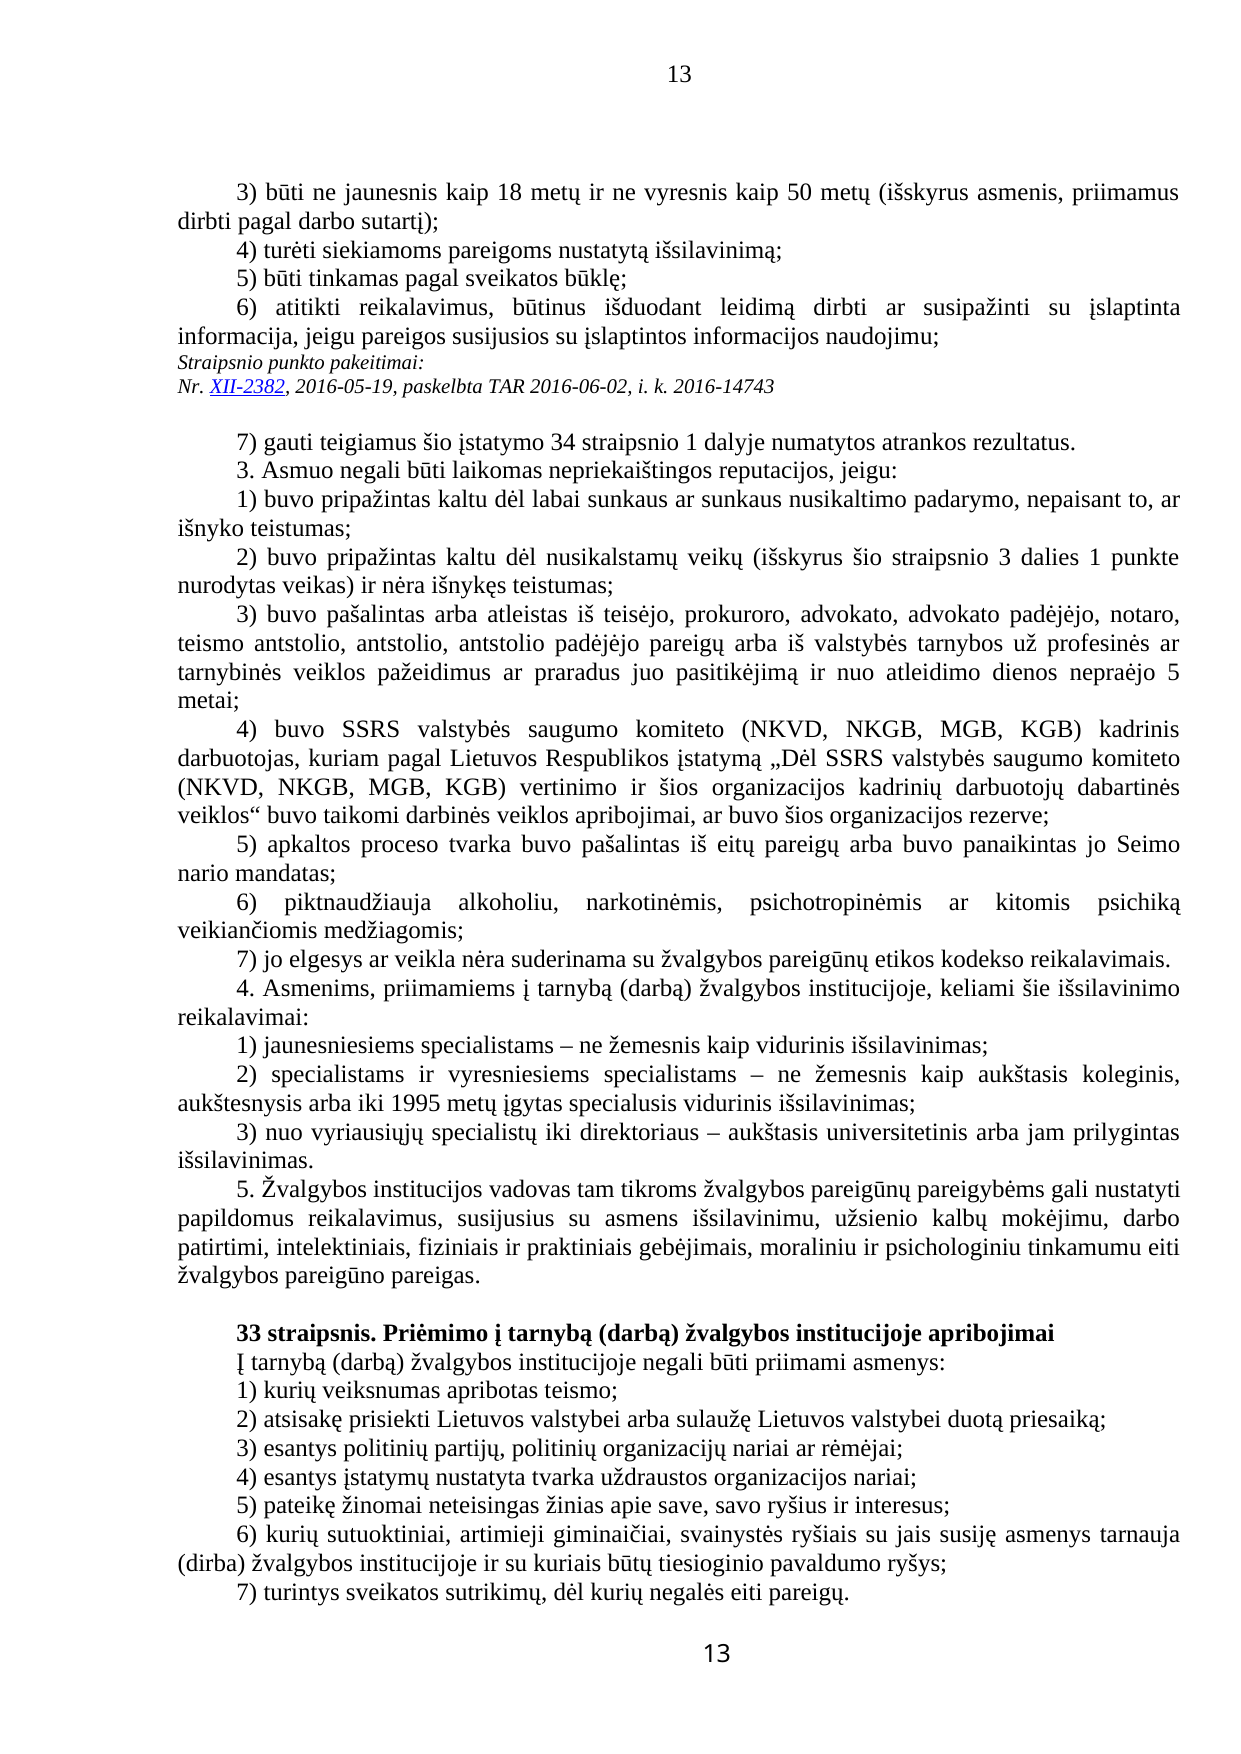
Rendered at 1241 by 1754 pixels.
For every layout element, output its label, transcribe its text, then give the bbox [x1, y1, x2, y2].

text 2) buvo pripažintas kaltu dėl nusikalstamų veikų (išskyrus šio straipsnio 3 dalies 1 punkte nurodytas veikas) ir nėra išnykęs teistumas; [177, 542, 1181, 599]
text 2) specialistams ir vyresniesiems specialistams – ne žemesnis kaip aukštasis koleginis, aukštesnysis arba iki 1995 metų įgytas specialusis vidurinis išsilavinimas; [177, 1059, 1181, 1117]
text 3) esantys politinių partijų, politinių organizacijų nariai ar rėmėjai; [177, 1433, 1181, 1462]
text 3) nuo vyriausiųjų specialistų iki direktoriaus – aukštasis universitetinis arba jam prilygintas išsilavinimas. [177, 1117, 1181, 1174]
text 4) esantys įstatymų nustatyta tvarka uždraustos organizacijos nariai; [177, 1462, 1181, 1490]
text 4. Asmenims, priimamiems į tarnybą (darbą) žvalgybos institucijoje, keliami šie išsilavinimo reikalavimai: [177, 973, 1181, 1030]
text 7) turintys sveikatos sutrikimų, dėl kurių negalės eiti pareigų. [177, 1577, 1181, 1605]
text Į tarnybą (darbą) žvalgybos institucijoje negali būti priimami asmenys: [177, 1347, 1181, 1375]
text 1) buvo pripažintas kaltu dėl labai sunkaus ar sunkaus nusikaltimo padarymo, nepaisant to, ar išnyko teistumas; [177, 484, 1181, 542]
text 7) gauti teigiamus šio įstatymo 34 straipsnio 1 dalyje numatytos atrankos rezultatus. [177, 427, 1181, 455]
text 5) pateikę žinomai neteisingas žinias apie save, savo ryšius ir interesus; [177, 1490, 1181, 1519]
text 1) jaunesniesiems specialistams – ne žemesnis kaip vidurinis išsilavinimas; [177, 1030, 1181, 1059]
text 4) turėti siekiamoms pareigoms nustatytą išsilavinimą; [177, 235, 1181, 263]
text 6) atitikti reikalavimus, būtinus išduodant leidimą dirbti ar susipažinti su įslaptinta informacija, jeigu pareigos susijusios su įslaptintos informacijos naudojimu; [177, 292, 1181, 350]
text 2) atsisakę prisiekti Lietuvos valstybei arba sulaužę Lietuvos valstybei duotą priesaiką; [177, 1404, 1181, 1433]
text Straipsnio punkto pakeitimai: [177, 350, 1181, 374]
text 33 straipsnis. Priėmimo į tarnybą (darbą) žvalgybos institucijoje apribojimai [177, 1318, 1181, 1347]
text 6) piktnaudžiauja alkoholiu, narkotinėmis, psichotropinėmis ar kitomis psichiką veikiančiomis medžiagomis; [177, 887, 1181, 944]
text 5) būti tinkamas pagal sveikatos būklę; [177, 263, 1181, 292]
text 4) buvo SSRS valstybės saugumo komiteto (NKVD, NKGB, MGB, KGB) kadrinis darbuotojas, kuriam pagal Lietuvos Respublikos įstatymą „Dėl SSRS valstybės saugumo komiteto (NKVD, NKGB, MGB, KGB) vertinimo ir šios organizacijos kadrinių darbuotojų dabartinės veiklos“ buvo taikomi darbinės veiklos apribojimai, ar buvo šios organizacijos rezerve; [177, 714, 1181, 829]
text 6) kurių sutuoktiniai, artimieji giminaičiai, svainystės ryšiais su jais susiję asmenys tarnauja (dirba) žvalgybos institucijoje ir su kuriais būtų tiesioginio pavaldumo ryšys; [177, 1519, 1181, 1577]
text 7) jo elgesys ar veikla nėra suderinama su žvalgybos pareigūnų etikos kodekso reikalavimais. [177, 944, 1181, 973]
text Nr. XII-2382, 2016-05-19, paskelbta TAR 2016-06-02, i. k. 2016-14743 [177, 374, 1181, 398]
text 3. Asmuo negali būti laikomas nepriekaištingos reputacijos, jeigu: [177, 455, 1181, 484]
text 1) kurių veiksnumas apribotas teismo; [177, 1375, 1181, 1404]
text 3) būti ne jaunesnis kaip 18 metų ir ne vyresnis kaip 50 metų (išskyrus asmenis, priimamus dirbti pagal darbo sutartį); [177, 177, 1181, 235]
text 5) apkaltos proceso tvarka buvo pašalintas iš eitų pareigų arba buvo panaikintas jo Seimo nario mandatas; [177, 829, 1181, 887]
text 3) buvo pašalintas arba atleistas iš teisėjo, prokuroro, advokato, advokato padėjėjo, notaro, teismo antstolio, antstolio, antstolio padėjėjo pareigų arba iš valstybės tarnybos už profesinės ar tarnybinės veiklos pažeidimus ar praradus juo pasitikėjimą ir nuo atleidimo dienos nepraėjo 5 metai; [177, 599, 1181, 714]
text 5. Žvalgybos institucijos vadovas tam tikroms žvalgybos pareigūnų pareigybėms gali nustatyti papildomus reikalavimus, susijusius su asmens išsilavinimu, užsienio kalbų mokėjimu, darbo patirtimi, intelektiniais, fiziniais ir praktiniais gebėjimais, moraliniu ir psichologiniu tinkamumu eiti žvalgybos pareigūno pareigas. [177, 1174, 1181, 1289]
